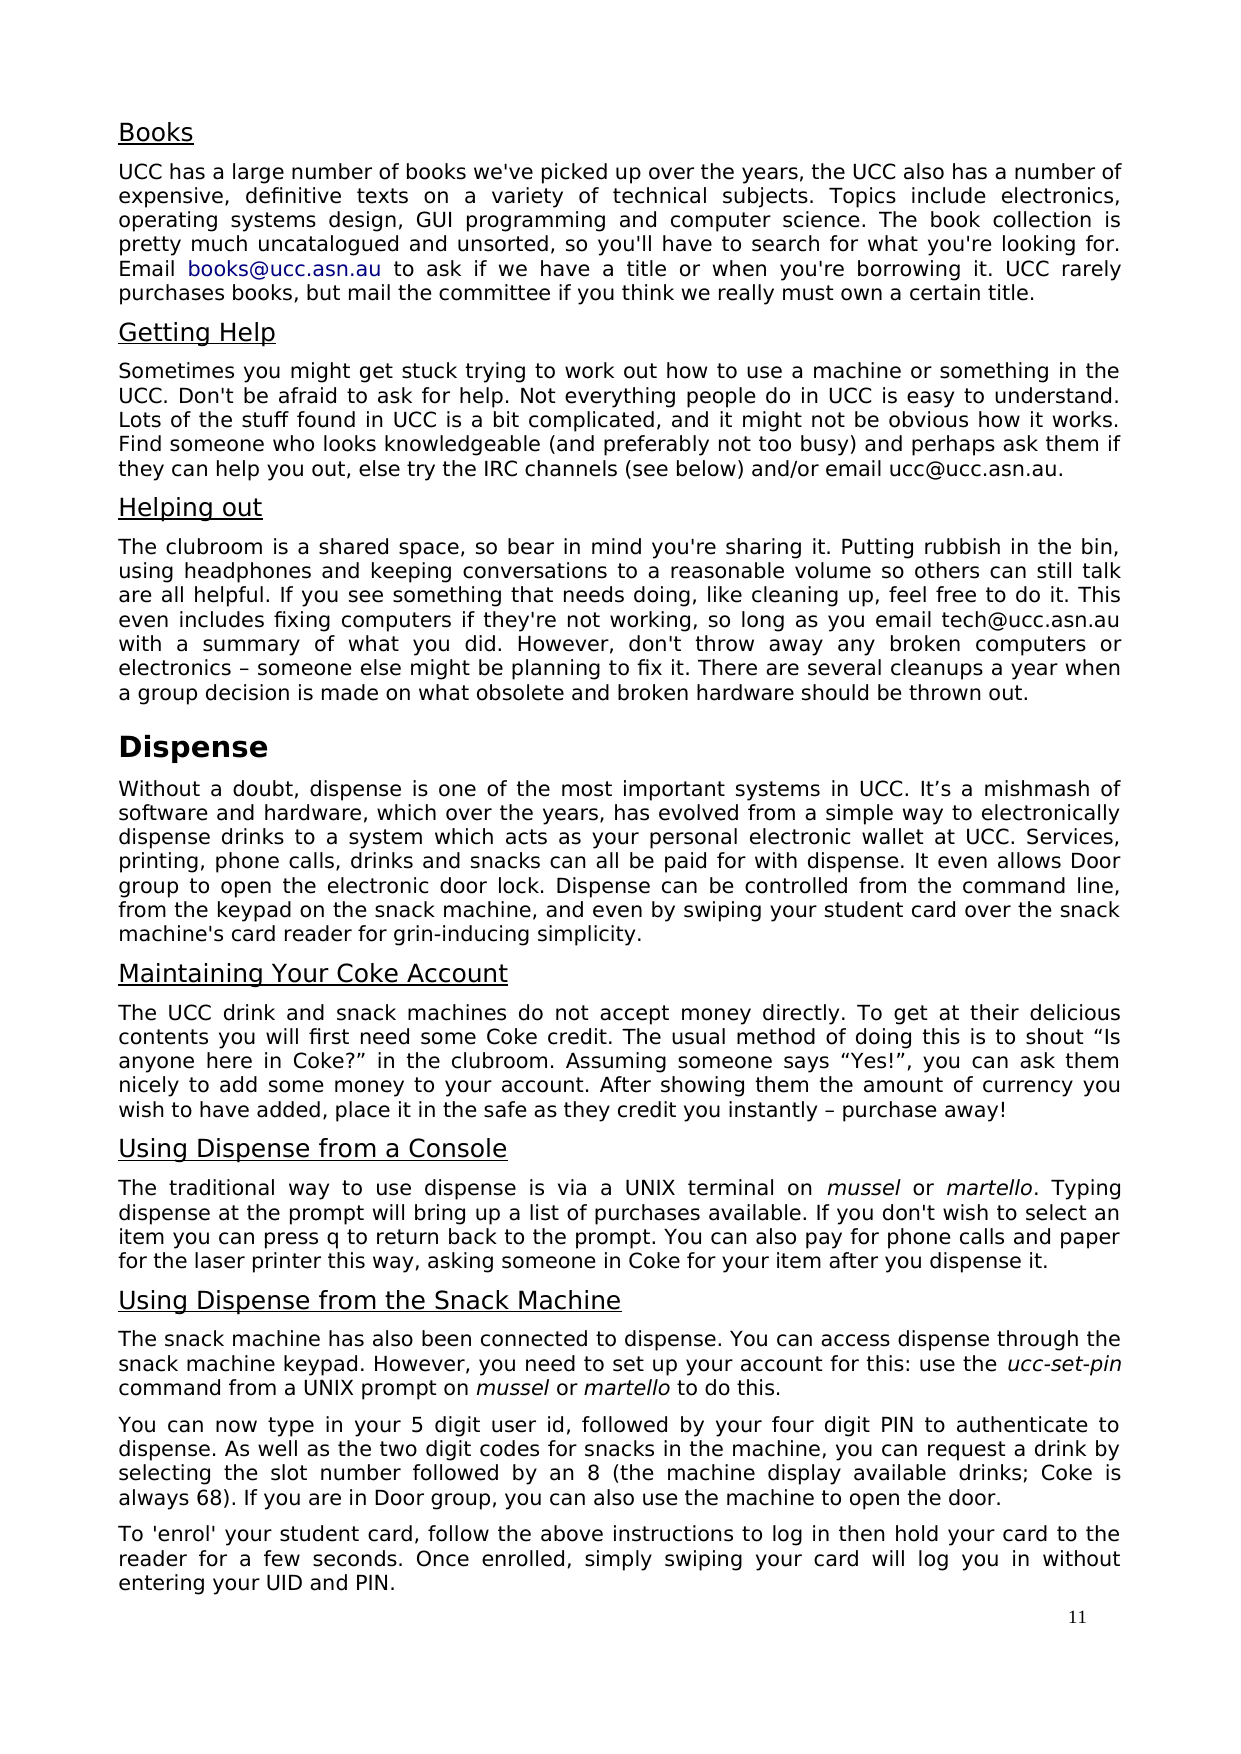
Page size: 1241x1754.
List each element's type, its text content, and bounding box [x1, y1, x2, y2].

subtitle Books [118, 118, 1122, 147]
text To 'enrol' your student card, follow the above instructions to log in then hold your card to the reader for a few seconds. Once enrolled, simply swiping your card will log you in without entering your UID and PIN. [118, 1522, 1122, 1595]
text The snack machine has also been connected to dispense. You can access dispense through the snack machine keypad. However, you need to set up your account for this: use the ucc-set-pin command from a UNIX prompt on mussel or martello to do this. [118, 1328, 1122, 1400]
text The UCC drink and snack machines do not accept money directly. To get at their delicious contents you will first need some Coke credit. The usual method of doing this is to shout “Is anyone here in Coke?” in the clubroom. Assuming someone says “Yes!”, you can ask them nicely to add some money to your account. After showing them the amount of currency you wish to have added, place it in the safe as they credit you instantly – purchase away! [118, 1001, 1122, 1122]
text Without a doubt, dispense is one of the most important systems in UCC. It’s a mishmash of software and hardware, which over the years, has evolved from a simple way to electronically dispense drinks to a system which acts as your personal electronic wallet at UCC. Services, printing, phone calls, drinks and snacks can all be paid for with dispense. It even allows Door group to open the electronic door lock. Dispense can be controlled from the command line, from the keypad on the snack machine, and even by swiping your student card over the snack machine's card reader for grin-inducing simplicity. [118, 777, 1122, 947]
text Sometimes you might get stuck trying to work out how to use a machine or something in the UCC. Don't be afraid to ask for help. Not everything people do in UCC is easy to understand. Lots of the stuff found in UCC is a bit complicated, and it might not be obvious how it works. Find someone who looks knowledgeable (and preferably not too busy) and perhaps ask them if they can help you out, else try the IRC channels (see below) and/or email ucc@ucc.asn.au. [118, 359, 1122, 481]
subtitle Using Dispense from a Console [118, 1135, 1122, 1164]
text You can now type in your 5 digit user id, followed by your four digit PIN to authenticate to dispense. As well as the two digit codes for snacks in the machine, you can request a drink by selecting the slot number followed by an 8 (the machine display available drinks; Coke is always 68). If you are in Door group, you can also use the machine to open the door. [118, 1413, 1122, 1510]
subtitle Maintaining Your Coke Account [118, 959, 1122, 988]
text UCC has a large number of books we've picked up over the years, the UCC also has a number of expensive, definitive texts on a variety of technical subjects. Topics include electronics, operating systems design, GUI programming and computer science. The book collection is pretty much uncatalogued and unsorted, so you'll have to search for what you're looking for. Email books@ucc.asn.au to ask if we have a title or when you're borrowing it. UCC rarely purchases books, but mail the committee if you think we really must own a certain title. [118, 160, 1122, 305]
subtitle Dispense [118, 730, 1122, 764]
text The traditional way to use dispense is via a UNIX terminal on mussel or martello. Typing dispense at the prompt will bring up a list of purchases available. If you don't wish to select an item you can press q to return back to the prompt. You can also pay for phone calls and paper for the laser printer this way, asking someone in Coke for your item after you dispense it. [118, 1176, 1122, 1273]
text The clubroom is a shared space, so bear in mind you're sharing it. Putting rubbish in the bin, using headphones and keeping conversations to a reasonable volume so others can still talk are all helpful. If you see something that needs doing, like cleaning up, feel free to do it. This even includes fixing computers if they're not working, so long as you email tech@ucc.asn.au with a summary of what you did. However, don't throw away any broken computers or electronics – someone else might be planning to fix it. There are several cleanups a year when a group decision is made on what obsolete and broken hardware should be thrown out. [118, 535, 1122, 705]
subtitle Getting Help [118, 318, 1122, 347]
subtitle Using Dispense from the Snack Machine [118, 1286, 1122, 1315]
subtitle Helping out [118, 493, 1122, 523]
